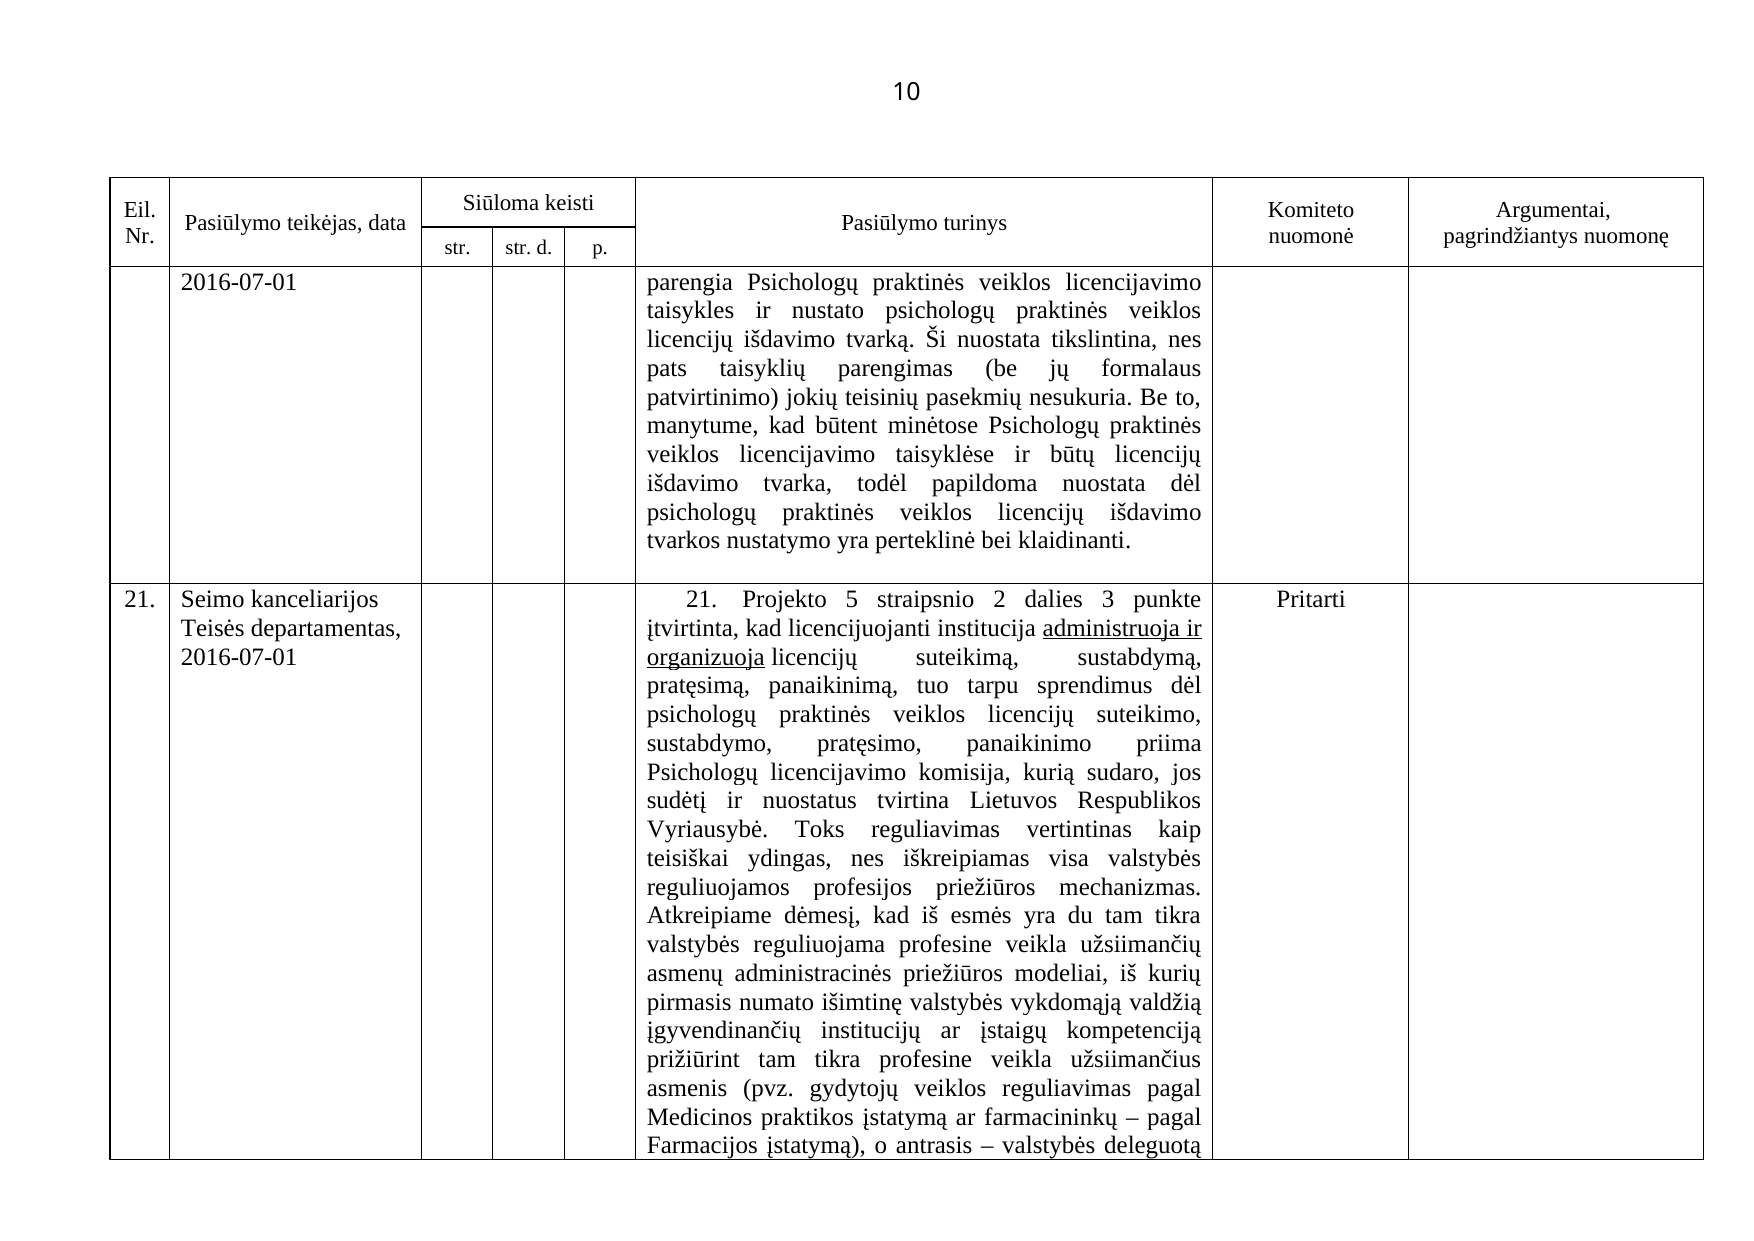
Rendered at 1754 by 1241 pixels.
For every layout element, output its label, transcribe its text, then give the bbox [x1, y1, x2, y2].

table_cell [565, 267, 635, 583]
table_cell [111, 267, 169, 583]
table_cell [493, 267, 564, 583]
table_cell [422, 267, 492, 583]
table_cell 2016-07-01 [170, 267, 421, 583]
table_cell Seimo kanceliarijos Teisės departamentas, 2016-07-01 [170, 584, 421, 1159]
table_header Eil. Nr. [111, 178, 169, 266]
table_cell str. [422, 228, 492, 266]
table_cell [565, 584, 635, 1159]
table_header Pasiūlymo teikėjas, data [170, 178, 421, 266]
table_cell [422, 584, 492, 1159]
table_cell 21. [111, 584, 169, 1159]
table_cell [1409, 584, 1703, 1159]
table_cell [493, 584, 564, 1159]
table_cell Pritarti [1213, 584, 1408, 1159]
table_header Pasiūlymo turinys [636, 178, 1212, 266]
table_cell p. [565, 228, 635, 266]
table_cell str. d. [493, 228, 564, 266]
table_header Siūloma keisti [422, 178, 635, 226]
table_header Komiteto nuomonė [1213, 178, 1408, 266]
table_cell [1409, 267, 1703, 583]
table_header Argumentai, pagrindžiantys nuomonę [1409, 178, 1703, 266]
table_cell [1213, 267, 1408, 583]
